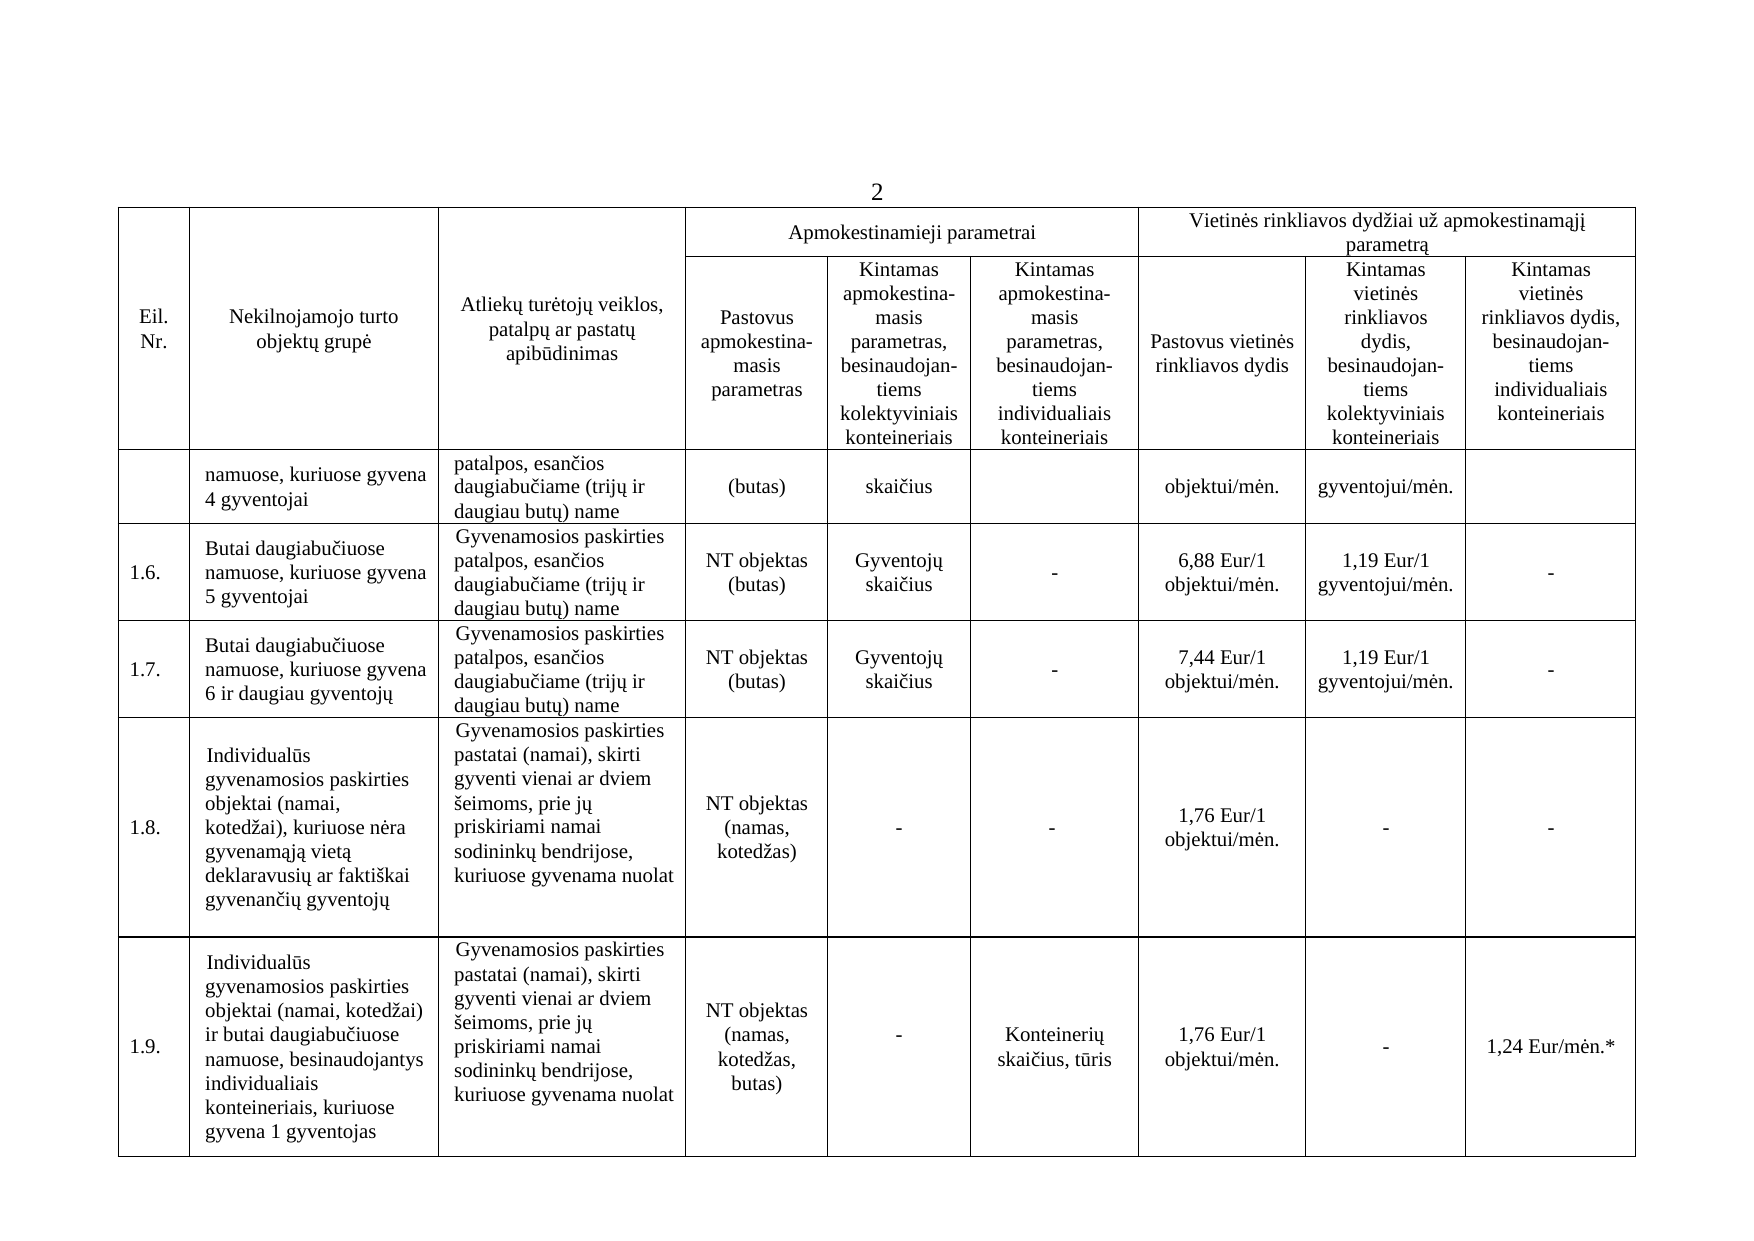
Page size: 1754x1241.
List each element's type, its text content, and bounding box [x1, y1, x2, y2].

table_cell NT objektas (namas, kotedžas, butas) [686, 938, 827, 1156]
table_cell 1.6. [119, 524, 189, 620]
table_cell - [971, 718, 1138, 936]
table_cell - [971, 524, 1138, 620]
table_cell (butas) [686, 450, 827, 523]
table_cell 1,24 Eur/mėn.* [1466, 938, 1635, 1156]
table_cell NT objektas (namas, kotedžas) [686, 718, 827, 936]
table_cell NT objektas (butas) [686, 524, 827, 620]
table_cell - [1466, 718, 1635, 936]
table_cell Gyventojų skaičius [828, 621, 970, 717]
table_cell 1,19 Eur/1 gyventojui/mėn. [1306, 621, 1465, 717]
table_cell Individualūs gyvenamosios paskirties objektai (namai, kotedžai), kuriuose nėra gyvenamąją vietą deklaravusių ar faktiškai gyvenančių gyventojų [190, 718, 438, 936]
table_cell - [1466, 524, 1635, 620]
table_cell [119, 450, 189, 523]
table_header Atliekų turėtojų veiklos, patalpų ar pastatų apibūdinimas [439, 208, 685, 449]
table_cell - [971, 450, 1138, 523]
table_cell 1,19 Eur/1 gyventojui/mėn. [1306, 524, 1465, 620]
table_cell - [828, 938, 970, 1156]
table_cell skaičius [828, 450, 970, 523]
table_cell Gyvenamosios paskirties pastatai (namai), skirti gyventi vienai ar dviem šeimoms, prie jų priskiriami namai sodininkų bendrijose, kuriuose gyvenama nuolat [439, 718, 685, 936]
table_cell gyventojui/mėn. [1306, 450, 1465, 523]
table_cell Pastovus vietinės rinkliavos dydis [1139, 257, 1305, 449]
table_cell - [1306, 718, 1465, 936]
table_cell Kintamas vietinės rinkliavos dydis, besinaudojan-tiems individualiais konteineriais [1466, 257, 1635, 449]
table_cell - [1466, 450, 1635, 523]
table_cell Gyvenamosios paskirties pastatai (namai), skirti gyventi vienai ar dviem šeimoms, prie jų priskiriami namai sodininkų bendrijose, kuriuose gyvenama nuolat [439, 938, 685, 1156]
table_cell - [828, 718, 970, 936]
table_cell 1.8. [119, 718, 189, 936]
table_cell 1.7. [119, 621, 189, 717]
table_cell 1,76 Eur/1 objektui/mėn. [1139, 718, 1305, 936]
table_cell Butai daugiabučiuose namuose, kuriuose gyvena 5 gyventojai [190, 524, 438, 620]
table_cell Konteinerių skaičius, tūris [971, 938, 1138, 1156]
table_cell Butai daugiabučiuose namuose, kuriuose gyvena 6 ir daugiau gyventojų [190, 621, 438, 717]
table_cell Pastovus apmokestina-masis parametras [686, 257, 827, 449]
table_cell namuose, kuriuose gyvena 4 gyventojai [190, 450, 438, 523]
table_cell Gyvenamosios paskirties patalpos, esančios daugiabučiame (trijų ir daugiau butų) name [439, 621, 685, 717]
table_cell Kintamas apmokestina-masis parametras, besinaudojan-tiems individualiais konteineriais [971, 257, 1138, 449]
table_cell objektui/mėn. [1139, 450, 1305, 523]
table_header Eil. Nr. [119, 208, 189, 449]
table_cell - [1466, 621, 1635, 717]
table_cell - [971, 621, 1138, 717]
table_header Vietinės rinkliavos dydžiai už apmokestinamąjį parametrą [1139, 208, 1635, 256]
table_cell 1,76 Eur/1 objektui/mėn. [1139, 938, 1305, 1156]
table_cell Gyvenamosios paskirties patalpos, esančios daugiabučiame (trijų ir daugiau butų) name [439, 524, 685, 620]
table_cell patalpos, esančios daugiabučiame (trijų ir daugiau butų) name [439, 450, 685, 523]
table_header Apmokestinamieji parametrai [686, 208, 1138, 256]
table_cell 1.9. [119, 938, 189, 1156]
table_cell NT objektas (butas) [686, 621, 827, 717]
table_cell - [1306, 938, 1465, 1156]
table_cell 6,88 Eur/1 objektui/mėn. [1139, 524, 1305, 620]
table_cell Kintamas apmokestina-masis parametras, besinaudojan-tiems kolektyviniais konteineriais [828, 257, 970, 449]
table_cell Gyventojų skaičius [828, 524, 970, 620]
table_cell 7,44 Eur/1 objektui/mėn. [1139, 621, 1305, 717]
table_header Nekilnojamojo turto objektų grupė [190, 208, 438, 449]
table_cell Individualūs gyvenamosios paskirties objektai (namai, kotedžai) ir butai daugiabučiuose namuose, besinaudojantys individualiais konteineriais, kuriuose gyvena 1 gyventojas [190, 938, 438, 1156]
table_cell Kintamas vietinės rinkliavos dydis, besinaudojan-tiems kolektyviniais konteineriais [1306, 257, 1465, 449]
